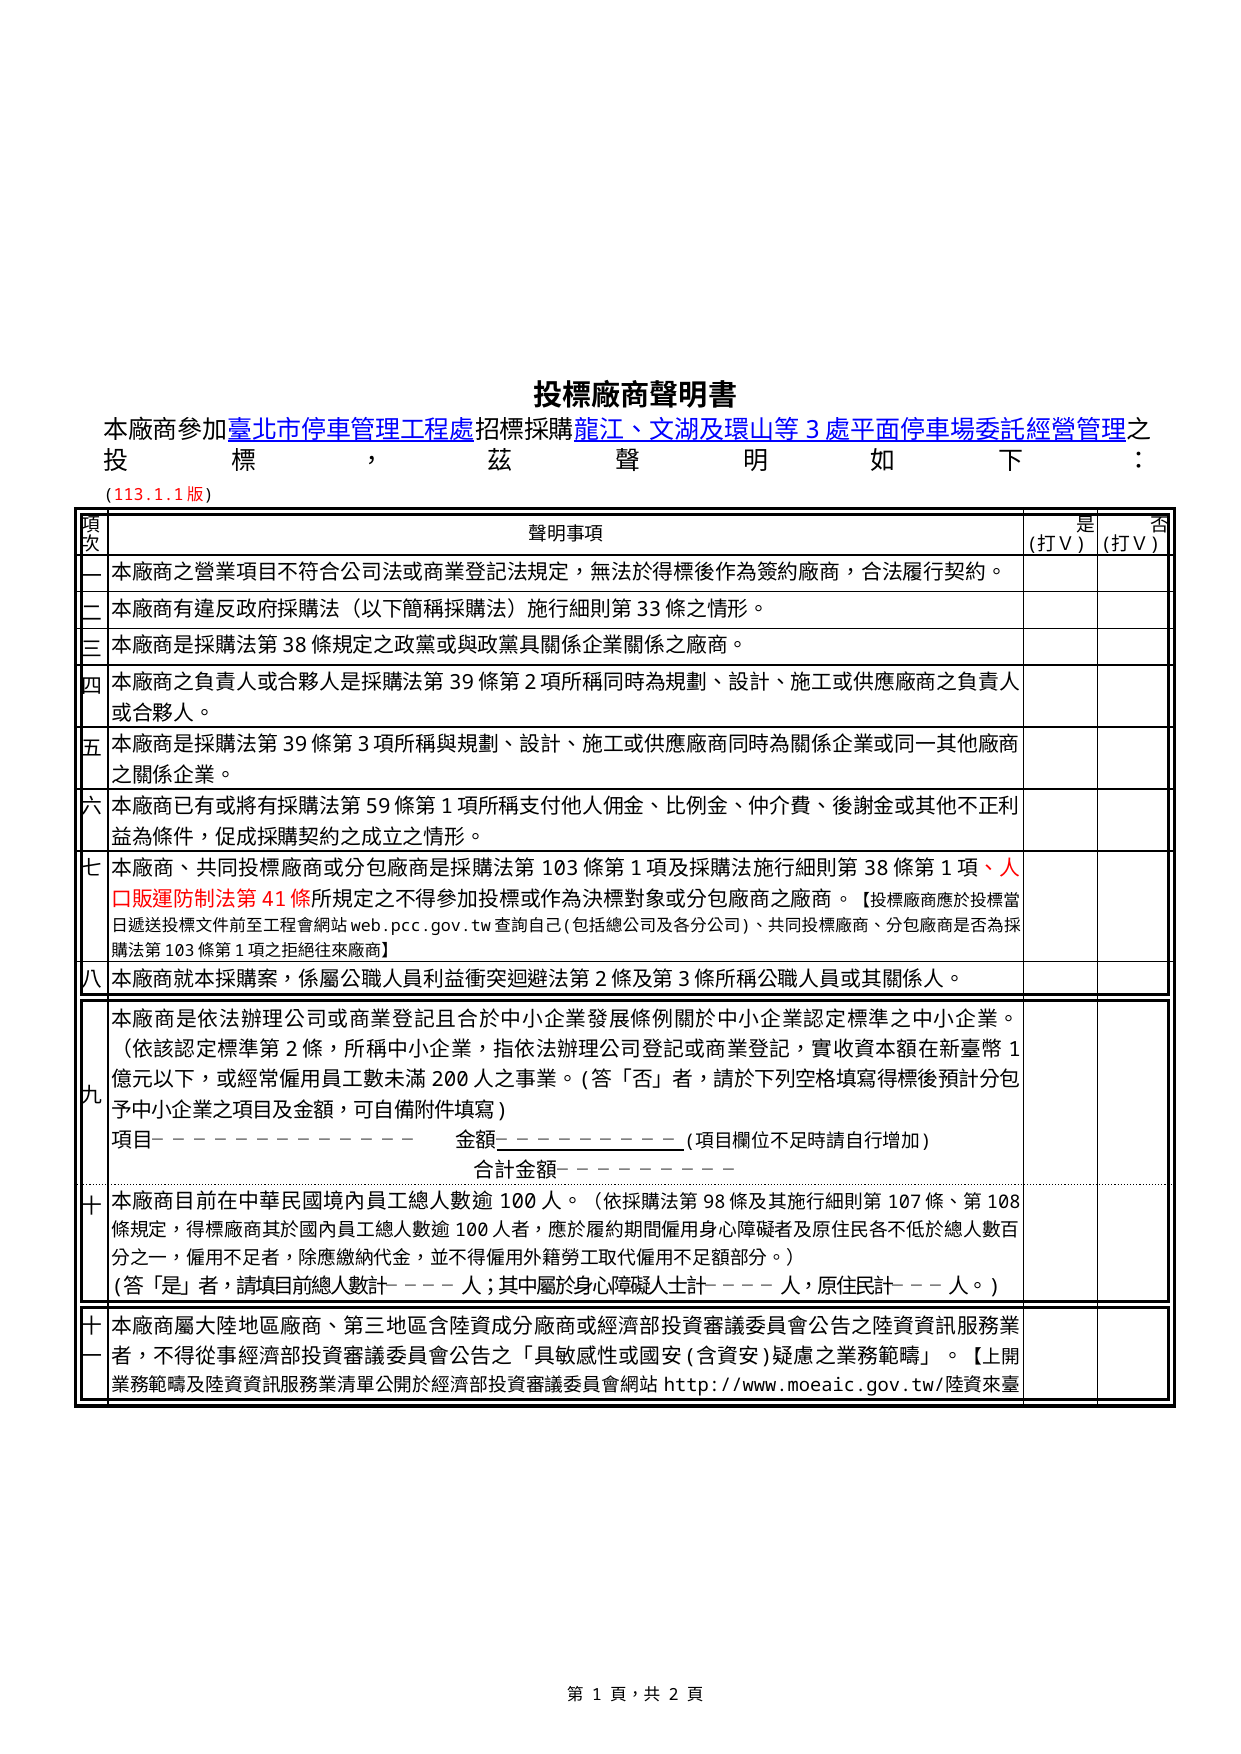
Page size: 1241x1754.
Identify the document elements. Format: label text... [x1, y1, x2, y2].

table_cell [1098, 1309, 1167, 1398]
table_cell [1098, 666, 1167, 726]
table_cell 本廠商、共同投標廠商或分包廠商是採購法第103條第1項及採購法施行細則第38條第1項、人口販運防制法第41條所規定之不得參加投標或作為決標對象或分包廠商之廠商。【投標廠商應於投標當日遞送投標文件前至工程會網站web.pcc.gov.tw查詢自己(包括總公司及各分公司)、共同投標廠商、分包廠商是否為採購法第103條第1項之拒絕往來廠商】 [109, 852, 1023, 961]
table_cell [1098, 556, 1167, 591]
table_cell [1024, 1184, 1097, 1300]
table_cell 七 [83, 852, 107, 961]
text 本廠商參加臺北市停車管理工程處招標採購龍江、文湖及環山等3處平面停車場委託經營管理之投標，茲聲明如下： (113.1.1版) [103, 413, 1152, 507]
table_cell [1098, 993, 1171, 1184]
table_cell 本廠商有違反政府採購法（以下簡稱採購法）施行細則第33條之情形。 [109, 592, 1023, 627]
table_cell 本廠商之負責人或合夥人是採購法第39條第2項所稱同時為規劃、設計、施工或供應廠商之負責人或合夥人。 [109, 666, 1023, 726]
table_header 否 (打Ｖ) [1098, 510, 1171, 554]
table_cell [1024, 728, 1097, 788]
table_cell 三 [83, 629, 107, 664]
table_cell 本廠商屬大陸地區廠商、第三地區含陸資成分廠商或經濟部投資審議委員會公告之陸資資訊服務業者，不得從事經濟部投資審議委員會公告之「具敏感性或國安(含資安)疑慮之業務範疇」。【上開業務範疇及陸資資訊服務業清單公開於經濟部投資審議委員會網站http://www.moeaic.gov.tw/陸資來臺 [109, 1309, 1023, 1398]
table_header 是 (打Ｖ) [1024, 516, 1097, 554]
table_cell 本廠商就本採購案，係屬公職人員利益衝突迴避法第2條及第3條所稱公職人員或其關係人。 [109, 962, 1023, 993]
table_cell 五 [83, 728, 107, 788]
table_cell 一 [83, 556, 107, 591]
table_cell 二 [83, 592, 107, 627]
table_cell [1098, 962, 1167, 993]
table_cell [1024, 666, 1097, 726]
table_cell 六 [83, 790, 107, 850]
table_cell [1098, 629, 1167, 664]
table_cell 十 [83, 1184, 107, 1300]
table_cell [1024, 962, 1097, 993]
table_cell [1024, 556, 1097, 591]
table_header 聲明事項 [109, 516, 1023, 554]
table_cell [1098, 592, 1167, 627]
table_cell 本廠商是採購法第39條第3項所稱與規劃、設計、施工或供應廠商同時為關係企業或同一其他廠商之關係企業。 [109, 728, 1023, 788]
table_cell [1098, 728, 1167, 788]
table_cell 九 [79, 993, 107, 1184]
table_cell 本廠商是採購法第38條規定之政黨或與政黨具關係企業關係之廠商。 [109, 629, 1023, 664]
table_cell [1024, 629, 1097, 664]
table_cell [1024, 1002, 1097, 1184]
table_cell [1098, 790, 1167, 850]
table_cell [1024, 852, 1097, 961]
table_cell [1098, 1002, 1167, 1184]
table_cell [1024, 592, 1097, 627]
table_cell [1024, 1309, 1097, 1398]
table_cell 四 [83, 666, 107, 726]
table_cell [1024, 790, 1097, 850]
table_cell 本廠商是依法辦理公司或商業登記且合於中小企業發展條例關於中小企業認定標準之中小企業。（依該認定標準第2條，所稱中小企業，指依法辦理公司登記或商業登記，實收資本額在新臺幣1億元以下，或經常僱用員工數未滿200人之事業。(答「否」者，請於下列空格填寫得標後預計分包予中小企業之項目及金額，可自備附件填寫) 項目╴╴╴╴╴╴╴╴╴╴╴╴╴ 金額╴╴╴╴╴╴╴╴╴(項目欄位不足時請自行增加) 合計金額╴╴╴╴╴╴╴╴╴ [109, 1002, 1023, 1184]
text 投標廠商聲明書 [118, 351, 1152, 413]
table_cell [1098, 1184, 1167, 1300]
table_cell [1098, 852, 1167, 961]
table_cell 本廠商目前在中華民國境內員工總人數逾100人。（依採購法第98條及其施行細則第107條、第108條規定，得標廠商其於國內員工總人數逾100人者，應於履約期間僱用身心障礙者及原住民各不低於總人數百分之一，僱用不足者，除應繳納代金，並不得僱用外籍勞工取代僱用不足額部分。） (答「是」者，請填目前總人數計╴╴╴╴人；其中屬於身心障礙人士計╴╴╴╴人，原住民計╴╴╴人。) [109, 1184, 1023, 1300]
table_cell 本廠商之營業項目不符合公司法或商業登記法規定，無法於得標後作為簽約廠商，合法履行契約。 [109, 556, 1023, 591]
table_header 項次 [79, 510, 107, 554]
table_cell 八 [83, 962, 107, 993]
table_cell 十一 [79, 1300, 107, 1398]
table_cell 本廠商已有或將有採購法第59條第1項所稱支付他人佣金、比例金、仲介費、後謝金或其他不正利益為條件，促成採購契約之成立之情形。 [109, 790, 1023, 850]
table_cell [1098, 1300, 1171, 1398]
